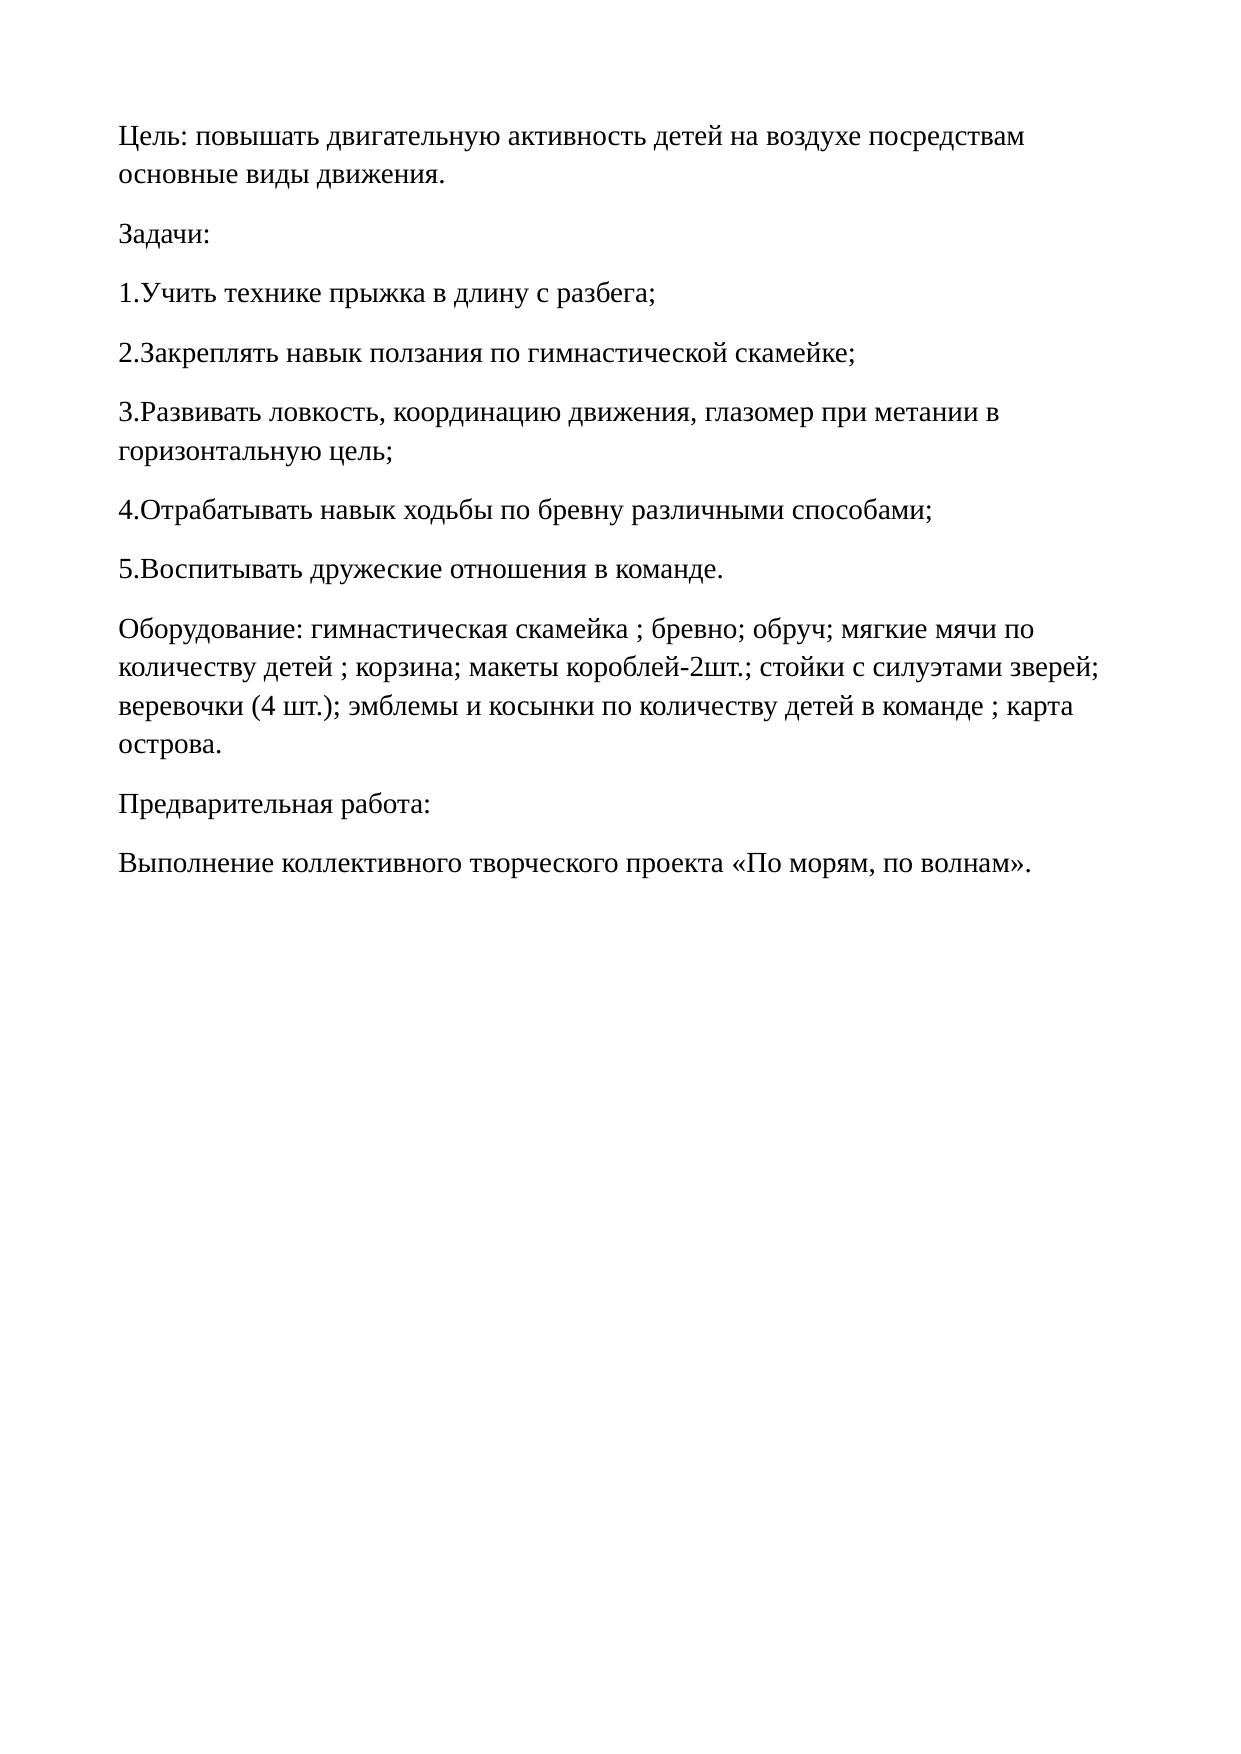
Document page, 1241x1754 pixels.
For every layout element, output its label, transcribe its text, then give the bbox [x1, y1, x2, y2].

text 5.Воспитывать дружеские отношения в команде. [118, 551, 1118, 585]
text 3.Развивать ловкость, координацию движения, глазомер при метании в горизонтальную цель; [118, 394, 1118, 466]
text 4.Отрабатывать навык ходьбы по бревну различными способами; [118, 492, 1118, 526]
text 1.Учить технике прыжка в длину с разбега; [118, 275, 1118, 309]
text Выполнение коллективного творческого проекта «По морям, по волнам». [118, 845, 1118, 879]
text Оборудование: гимнастическая скамейка ; бревно; обруч; мягкие мячи по количеству детей ; корзина; макеты короблей-2шт.; стойки с силуэтами зверей; веревочки (4 шт.); эмблемы и косынки по количеству детей в команде ; карта острова. [118, 611, 1118, 760]
text Задачи: [118, 216, 1118, 249]
text 2.Закреплять навык ползания по гимнастической скамейке; [118, 335, 1118, 368]
text Предварительная работа: [118, 786, 1118, 819]
text Цель: повышать двигательную активность детей на воздухе посредствам основные виды движения. [118, 118, 1118, 190]
